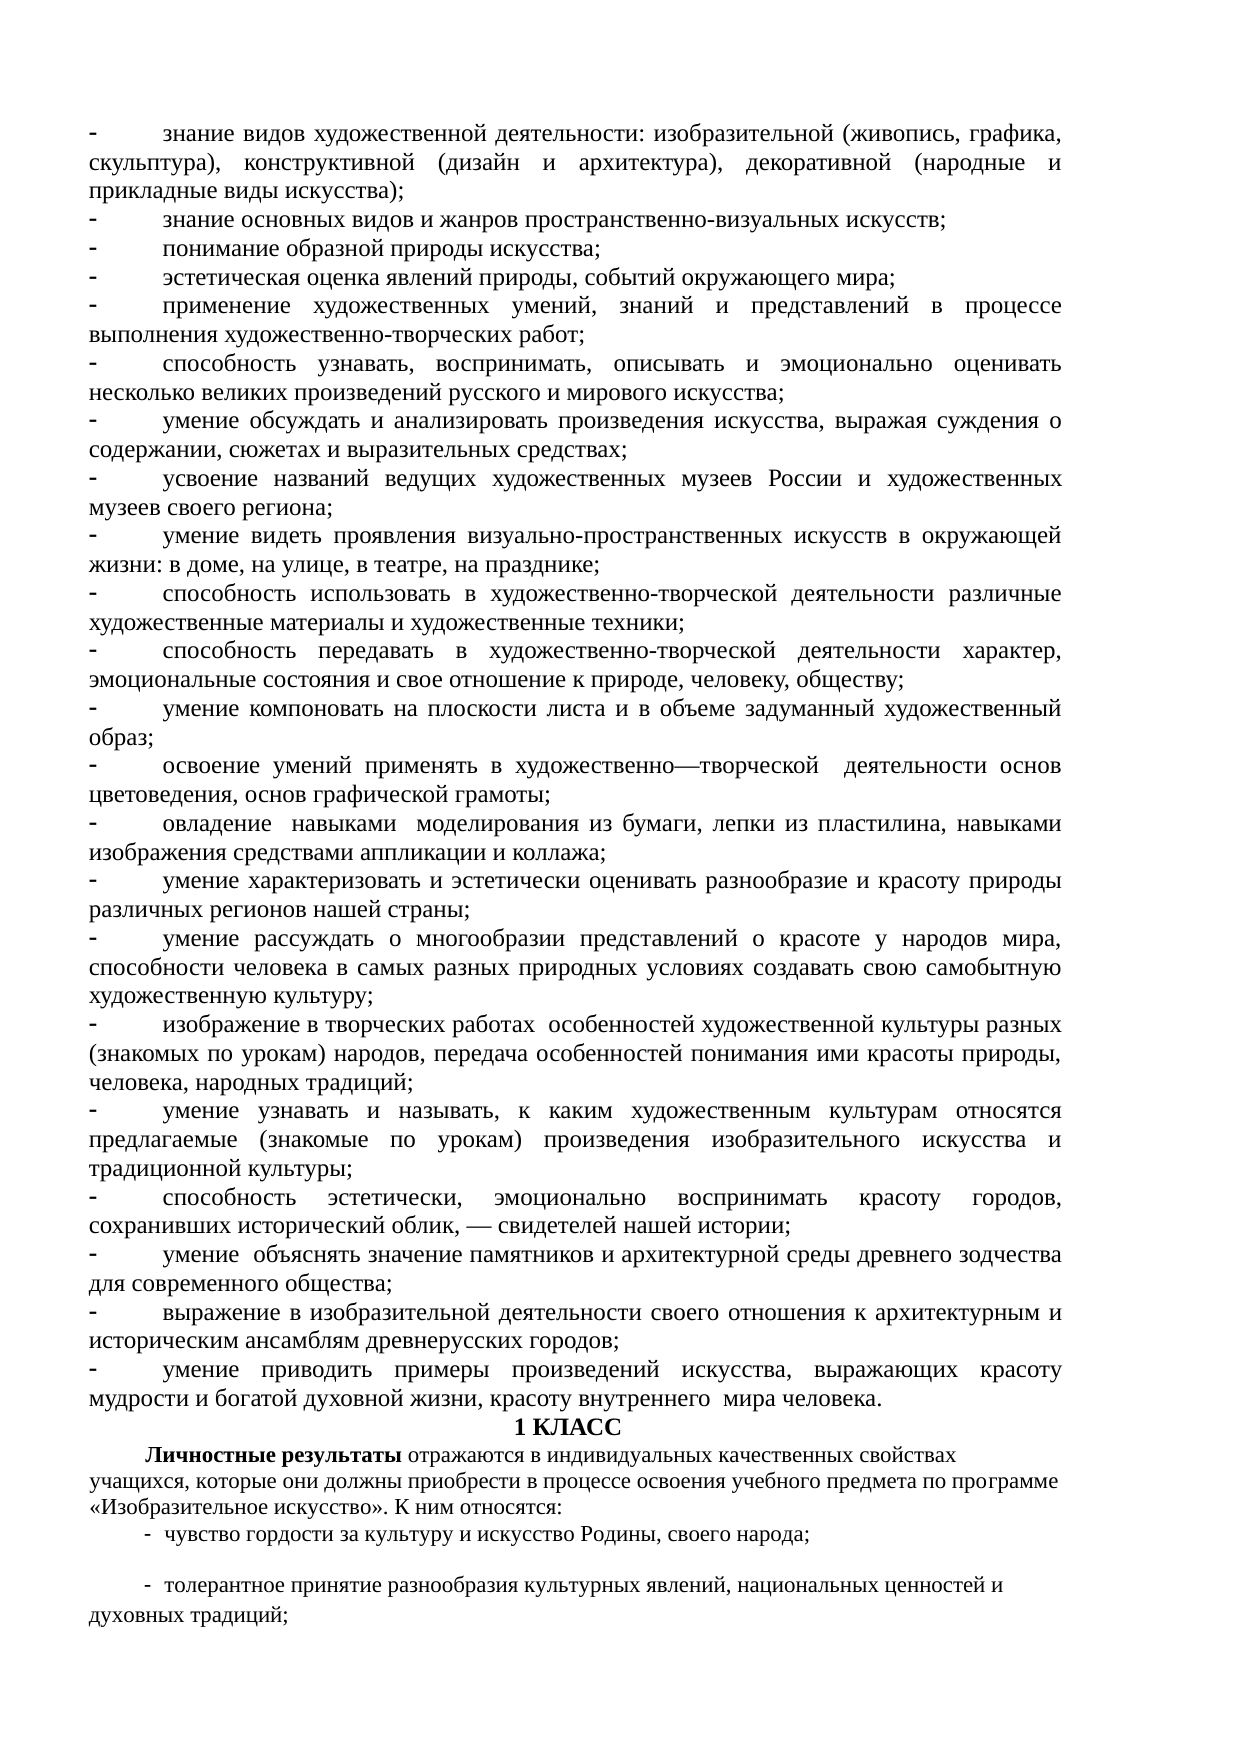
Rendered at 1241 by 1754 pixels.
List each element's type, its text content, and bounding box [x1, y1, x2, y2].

list способность узнавать, воспринимать, описывать и эмоционально оценивать несколько великих произведений русского и мирового искусства; [88, 348, 1062, 406]
list умение узнавать и называть, к каким художественным культурам относятся предлагаемые (знакомые по урокам) произведения изобразительного искусства и традиционной культуры; [88, 1096, 1062, 1182]
list овладение навыками моделирования из бумаги, лепки из пластилина, навыками изображения средствами аппликации и коллажа; [88, 808, 1062, 866]
list умение видеть проявления визуально-пространственных искусств в окружающей жизни: в доме, на улице, в театре, на празднике; [88, 521, 1062, 578]
list умение характеризовать и эстетически оценивать разнообразие и красоту природы различных регионов нашей страны; [88, 866, 1062, 923]
list толерантное принятие разнообразия культурных явлений, национальных ценностей и духовных традиций; [88, 1571, 1061, 1628]
list освоение умений применять в художественно—творческой деятельности основ цветоведения, основ графической грамоты; [88, 751, 1062, 808]
list умение приводить примеры произведений искусства, выражающих красоту мудрости и богатой духовной жизни, красоту внутреннего мира человека. [88, 1354, 1062, 1412]
list умение объяснять значение памятников и архитектурной среды древнего зодчества для современного общества; [88, 1239, 1062, 1297]
list способность использовать в художественно-творческой деятельности различные художественные материалы и художественные техники; [88, 578, 1062, 636]
list умение рассуждать о многообразии представлений о красоте у народов мира, способности человека в самых разных природных условиях создавать свою самобытную художественную культуру; [88, 923, 1062, 1009]
list усвоение названий ведущих художественных музеев России и художественных музеев своего региона; [88, 463, 1062, 521]
list знание видов художественной деятельности: изобразительной (живопись, графика, скульптура), конструктивной (дизайн и архитектура), декоративной (народные и прикладные виды искусства); [88, 118, 1062, 204]
text Личностные результаты отражаются в индивидуальных качественных свойствах учащихся, которые они должны приобрести в процессе освоения учебного предмета по про­грамме «Изобразительное искусство». К ним относятся: [89, 1441, 1061, 1520]
list способность передавать в художественно-творческой деятельности характер, эмоциональные состояния и свое отношение к природе, человеку, обществу; [88, 636, 1062, 693]
list умение компоновать на плоскости листа и в объеме задуманный художественный образ; [88, 693, 1062, 751]
list способность эстетически, эмоционально воспринимать красоту городов, сохранивших исторический облик, — свидетелей нашей истории; [88, 1182, 1062, 1239]
list понимание образной природы искусства; [88, 233, 1062, 262]
text 1 КЛАСС [163, 1412, 1062, 1441]
list выражение в изобразительной деятельности своего отношения к архитектурным и историческим ансамблям древнерусских городов; [88, 1297, 1062, 1354]
list изображение в творческих работах особенностей художественной культуры разных (знакомых по урокам) народов, передача особенностей понимания ими красоты природы, человека, народных традиций; [88, 1009, 1062, 1096]
list эстетическая оценка явлений природы, событий окружающего мира; [88, 262, 1062, 291]
list умение обсуждать и анализировать произведения искусства, выражая суждения о содержании, сюжетах и выразительных средствах; [88, 406, 1062, 463]
list знание основных видов и жанров пространственно-визуальных искусств; [88, 204, 1062, 233]
list чувство гордости за культуру и искусство Родины, своего народа; [143, 1520, 1063, 1546]
list применение художественных умений, знаний и представлений в процессе выполнения художественно-творческих работ; [88, 291, 1062, 348]
